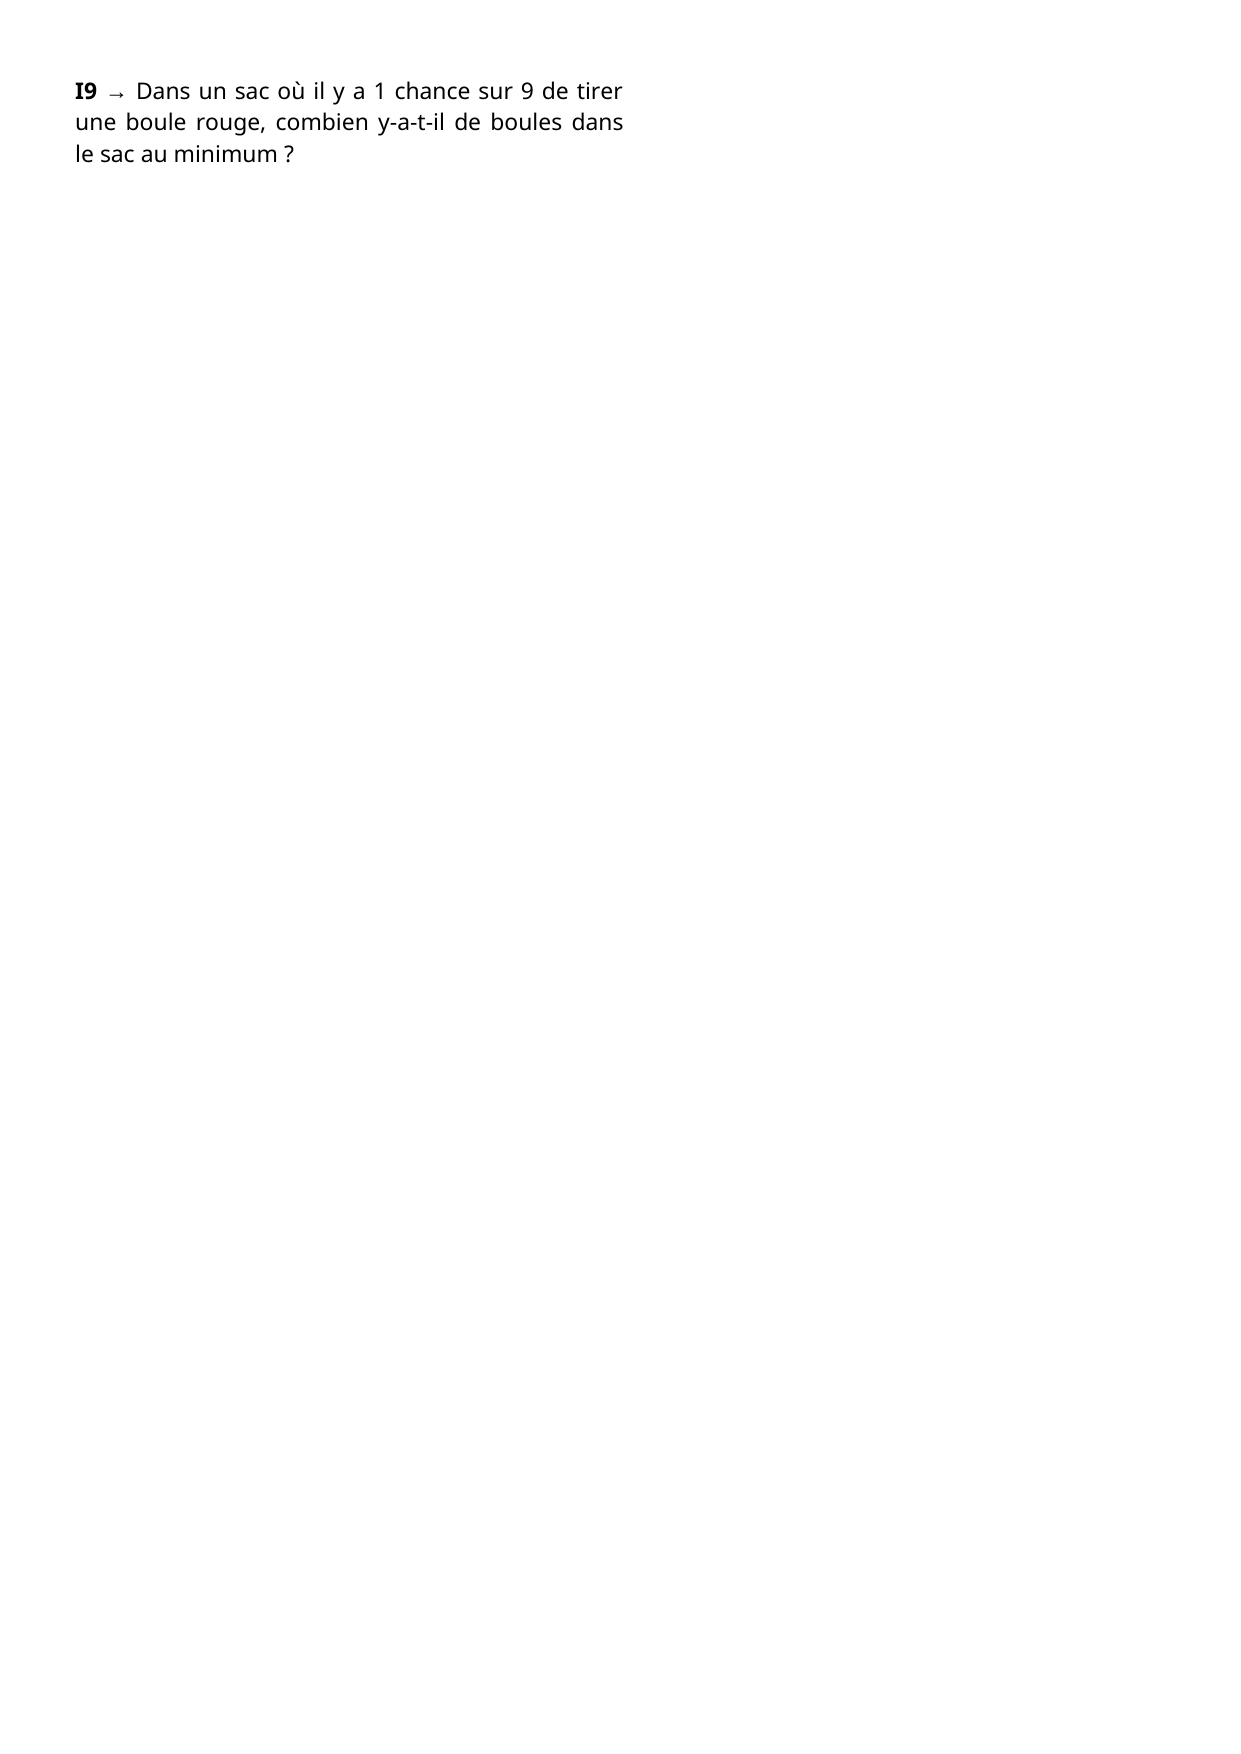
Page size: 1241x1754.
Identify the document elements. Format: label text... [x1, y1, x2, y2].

text I9 → Dans un sac où il y a 1 chance sur 9 de tirer une boule rouge, combien y-a-t-il de boules dans le sac au minimum ? [75, 75, 624, 169]
